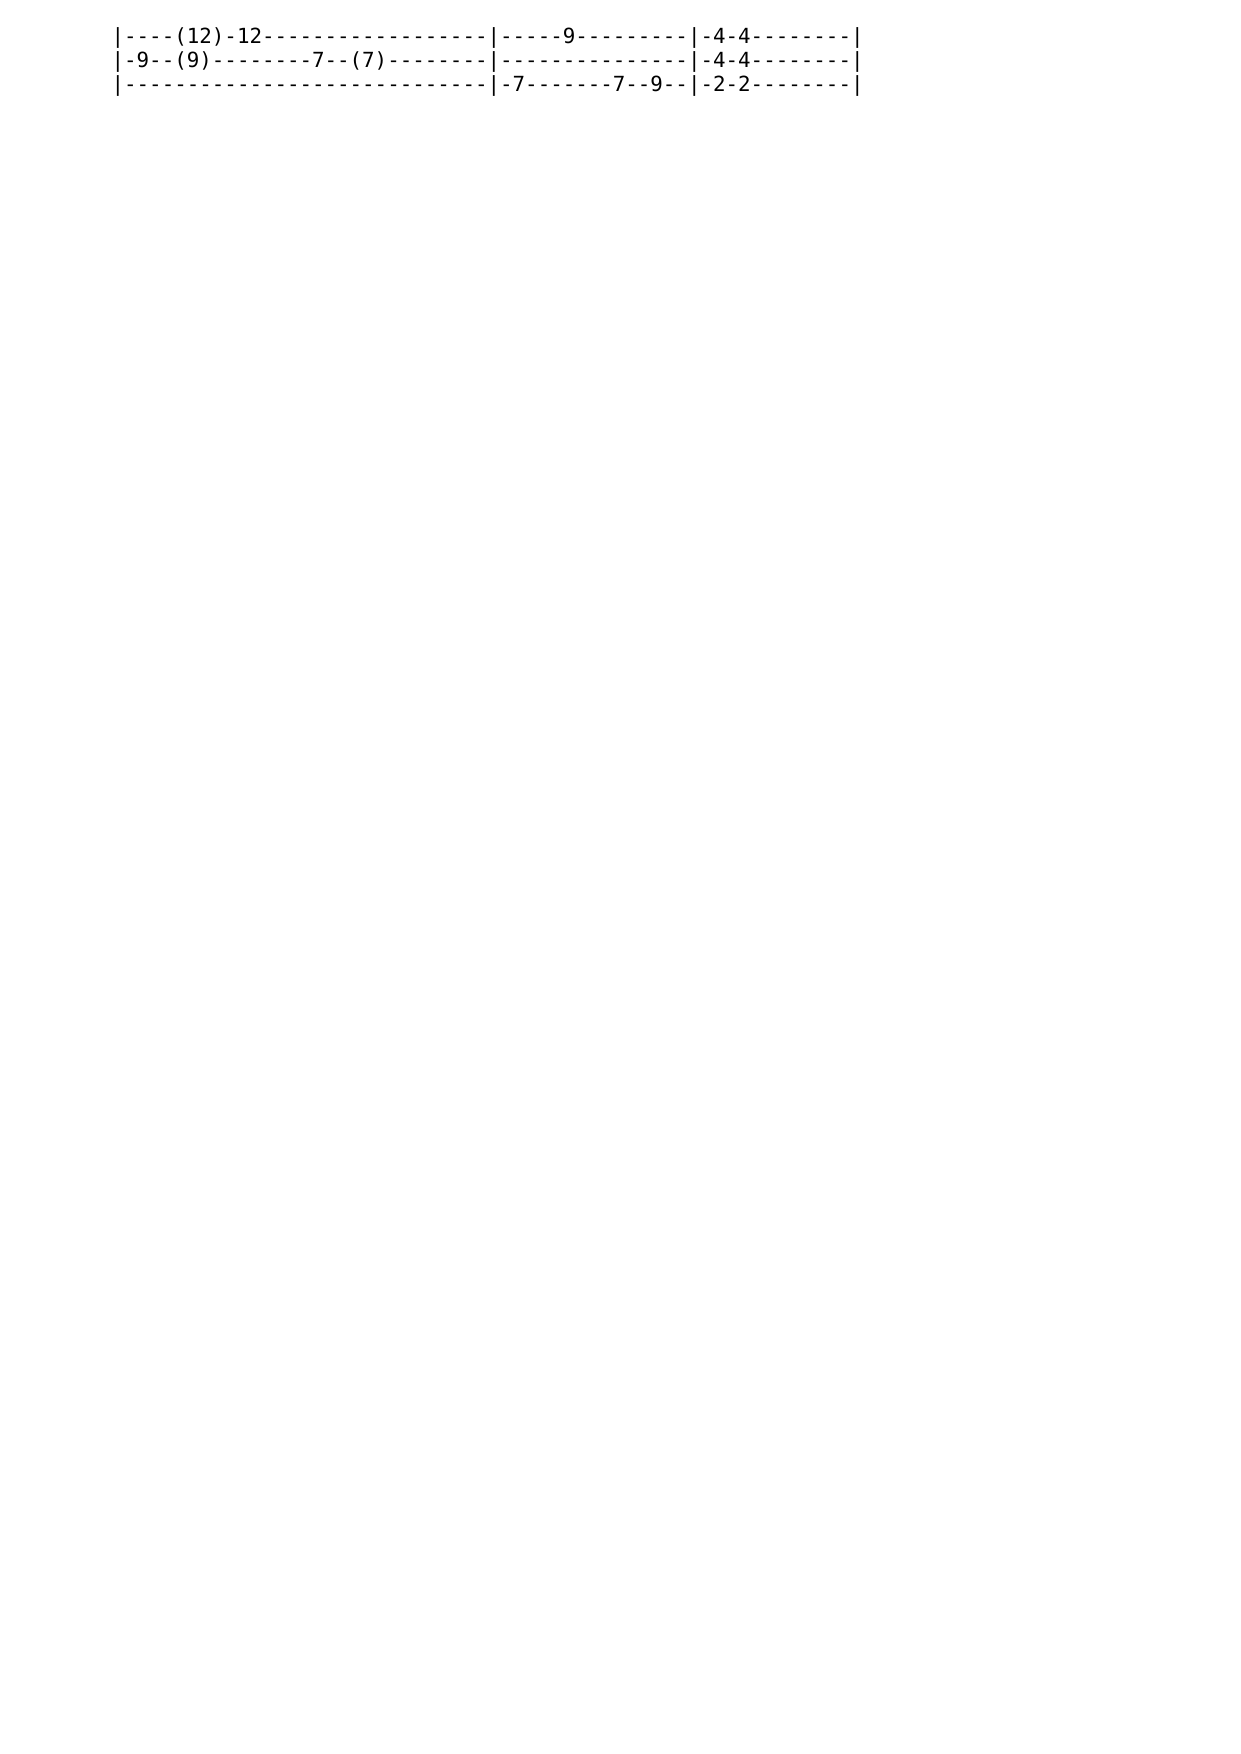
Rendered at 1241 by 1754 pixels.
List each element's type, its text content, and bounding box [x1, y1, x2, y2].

text |-9--(9)--------7--(7)--------|---------------|-4-4--------| [24, 48, 1217, 72]
text |----(12)-12------------------|-----9---------|-4-4--------| [24, 24, 1217, 48]
text |-----------------------------|-7-------7--9--|-2-2--------| [24, 72, 1217, 96]
